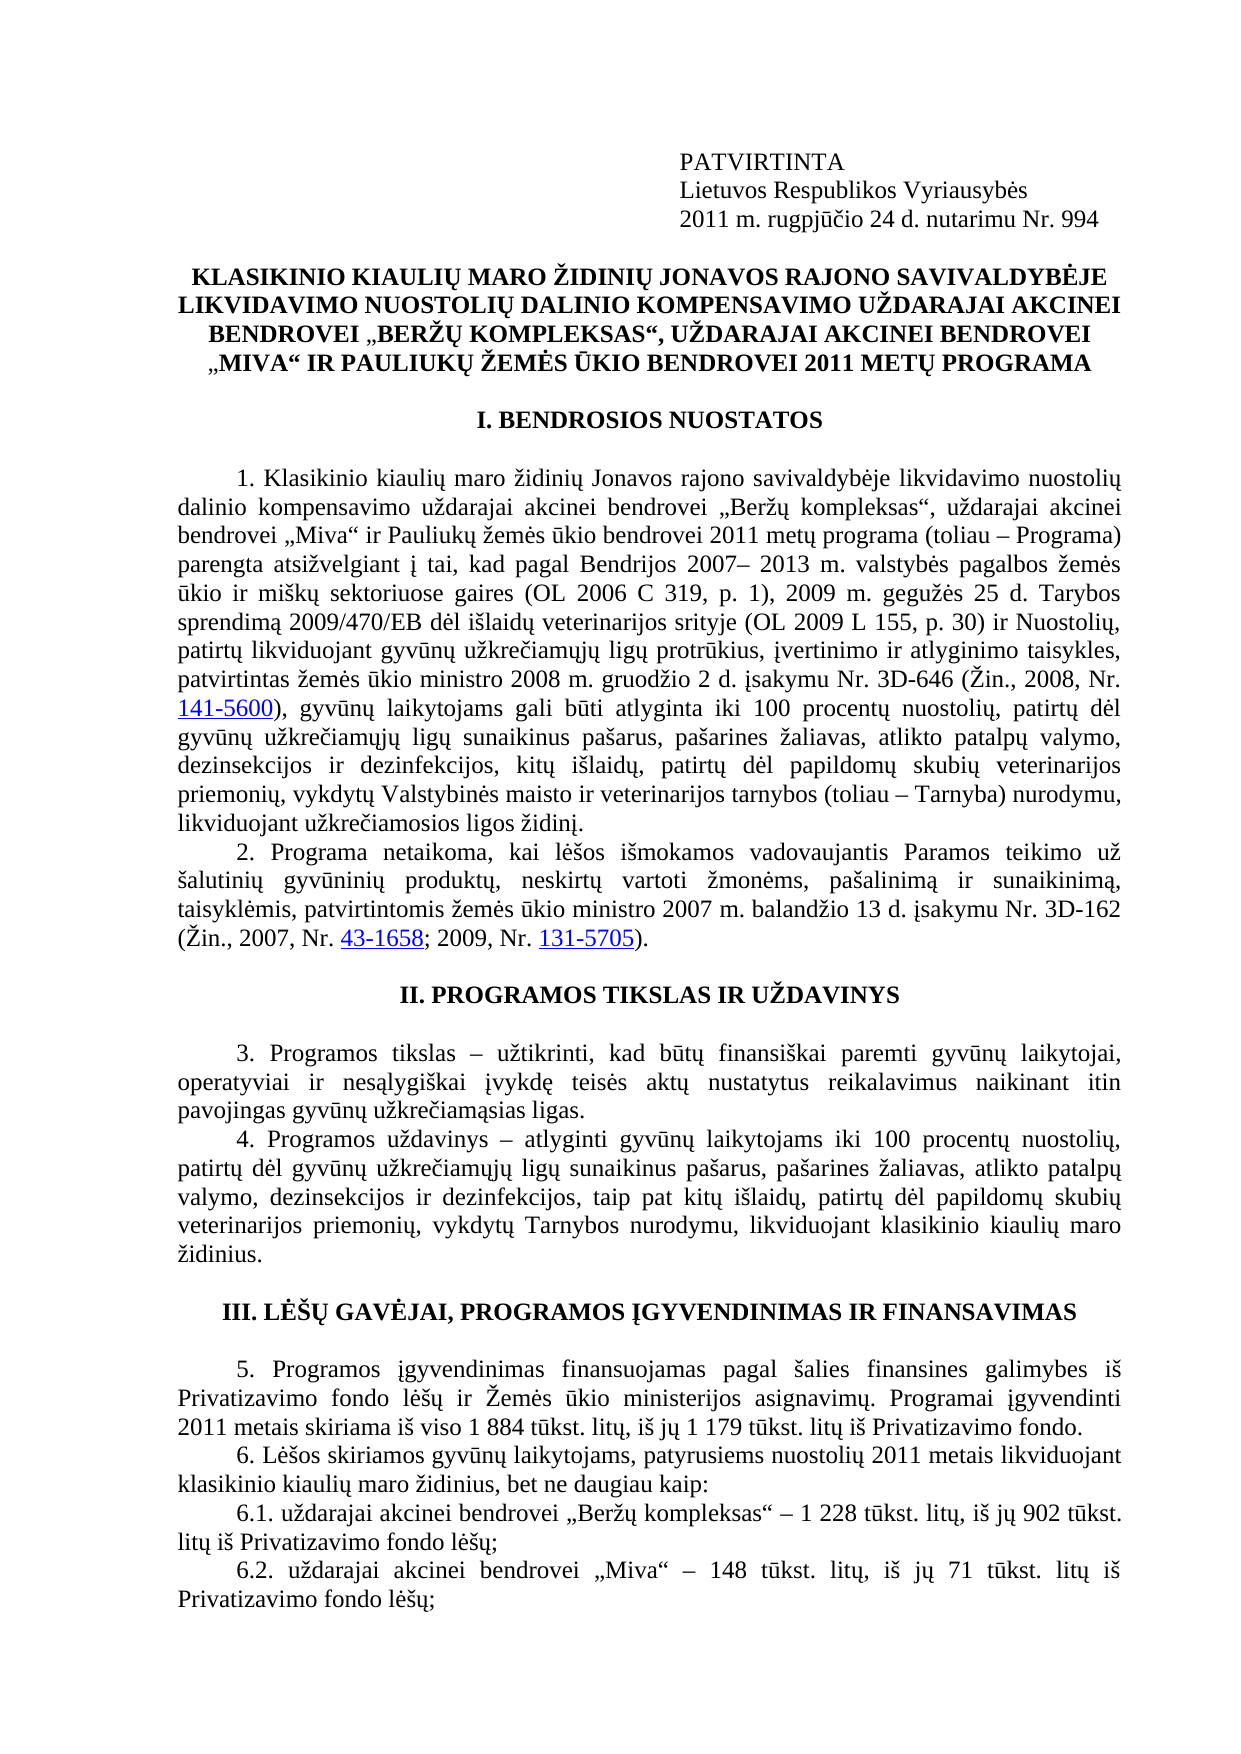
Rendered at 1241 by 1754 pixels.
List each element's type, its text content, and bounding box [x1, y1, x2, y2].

text 1. Klasikinio kiaulių maro židinių Jonavos rajono savivaldybėje likvidavimo nuostolių dalinio kompensavimo uždarajai akcinei bendrovei „Beržų kompleksas“, uždarajai akcinei bendrovei „Miva“ ir Pauliukų žemės ūkio bendrovei 2011 metų programa (toliau – Programa) parengta atsižvelgiant į tai, kad pagal Bendrijos 2007– 2013 m. valstybės pagalbos žemės ūkio ir miškų sektoriuose gaires (OL 2006 C 319, p. 1), 2009 m. gegužės 25 d. Tarybos sprendimą 2009/470/EB dėl išlaidų veterinarijos srityje (OL 2009 L 155, p. 30) ir Nuostolių, patirtų likviduojant gyvūnų užkrečiamųjų ligų protrūkius, įvertinimo ir atlyginimo taisykles, patvirtintas žemės ūkio ministro 2008 m. gruodžio 2 d. įsakymu Nr. 3D-646 (Žin., 2008, Nr. 141-5600), gyvūnų laikytojams gali būti atlyginta iki 100 procentų nuostolių, patirtų dėl gyvūnų užkrečiamųjų ligų sunaikinus pašarus, pašarines žaliavas, atlikto patalpų valymo, dezinsekcijos ir dezinfekcijos, kitų išlaidų, patirtų dėl papildomų skubių veterinarijos priemonių, vykdytų Valstybinės maisto ir veterinarijos tarnybos (toliau – Tarnyba) nurodymu, likviduojant užkrečiamosios ligos židinį. [177, 463, 1122, 837]
text 3. Programos tikslas – užtikrinti, kad būtų finansiškai paremti gyvūnų laikytojai, operatyviai ir nesąlygiškai įvykdę teisės aktų nustatytus reikalavimus naikinant itin pavojingas gyvūnų užkrečiamąsias ligas. [177, 1038, 1122, 1124]
text 6.2. uždarajai akcinei bendrovei „Miva“ – 148 tūkst. litų, iš jų 71 tūkst. litų iš Privatizavimo fondo lėšų; [177, 1556, 1122, 1613]
text III. LĖŠŲ GAVĖJAI, PROGRAMOS ĮGYVENDINIMAS IR FINANSAVIMAS [177, 1297, 1122, 1326]
text Klasikinio kiaulių maro židinių Jonavos rajono savivaldybėje likvidavimo nuostolių dalinio kompensavimo uždarajai akcinei bendrovei „Beržų kompleksas“, uždarajai akcinei bendrovei „Miva“ ir Pauliukų žemės ūkio bendrovei 2011 metų programa [177, 262, 1122, 377]
text 6.1. uždarajai akcinei bendrovei „Beržų kompleksas“ – 1 228 tūkst. litų, iš jų 902 tūkst. litų iš Privatizavimo fondo lėšų; [177, 1498, 1122, 1556]
text Lietuvos Respublikos Vyriausybės [679, 176, 1122, 204]
text 4. Programos uždavinys – atlyginti gyvūnų laikytojams iki 100 procentų nuostolių, patirtų dėl gyvūnų užkrečiamųjų ligų sunaikinus pašarus, pašarines žaliavas, atlikto patalpų valymo, dezinsekcijos ir dezinfekcijos, taip pat kitų išlaidų, patirtų dėl papildomų skubių veterinarijos priemonių, vykdytų Tarnybos nurodymu, likviduojant klasikinio kiaulių maro židinius. [177, 1124, 1122, 1268]
text 5. Programos įgyvendinimas finansuojamas pagal šalies finansines galimybes iš Privatizavimo fondo lėšų ir Žemės ūkio ministerijos asignavimų. Programai įgyvendinti 2011 metais skiriama iš viso 1 884 tūkst. litų, iš jų 1 179 tūkst. litų iš Privatizavimo fondo. [177, 1354, 1122, 1441]
text Patvirtinta [679, 147, 1122, 176]
text 2011 m. rugpjūčio 24 d. nutarimu Nr. 994 [679, 204, 1122, 233]
text 6. Lėšos skiriamos gyvūnų laikytojams, patyrusiems nuostolių 2011 metais likviduojant klasikinio kiaulių maro židinius, bet ne daugiau kaip: [177, 1441, 1122, 1498]
text II. PROGRAMOS TIKSLAS IR UŽDAVINYS [177, 981, 1122, 1009]
text I. BENDROSIOS NUOSTATOS [177, 406, 1122, 434]
text 2. Programa netaikoma, kai lėšos išmokamos vadovaujantis Paramos teikimo už šalutinių gyvūninių produktų, neskirtų vartoti žmonėms, pašalinimą ir sunaikinimą, taisyklėmis, patvirtintomis žemės ūkio ministro 2007 m. balandžio 13 d. įsakymu Nr. 3D-162 (Žin., 2007, Nr. 43-1658; 2009, Nr. 131-5705). [177, 837, 1122, 952]
